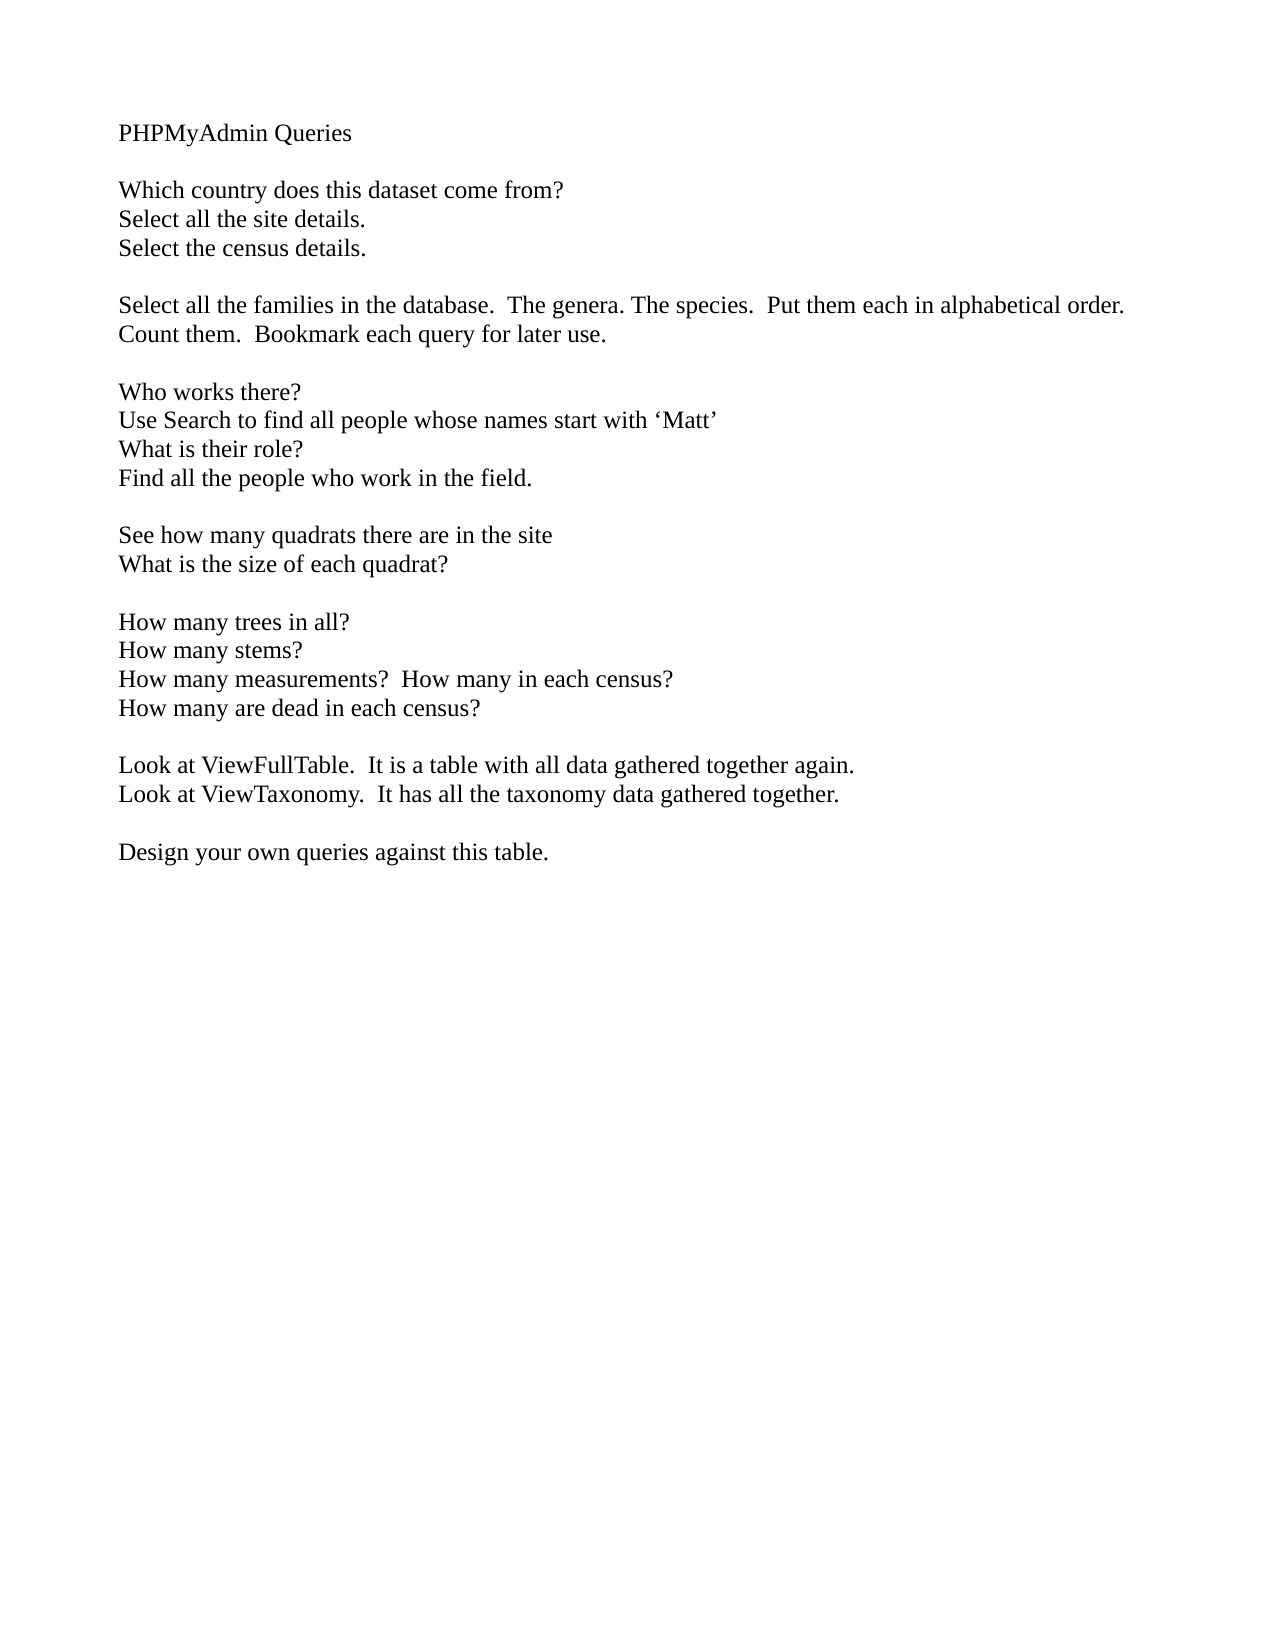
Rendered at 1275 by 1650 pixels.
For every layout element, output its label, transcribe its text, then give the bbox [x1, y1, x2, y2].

text Which country does this dataset come from? [118, 176, 1157, 204]
text Select all the site details. [118, 204, 1157, 233]
text Use Search to find all people whose names start with ‘Matt’ [118, 406, 1157, 434]
text How many stems? [118, 636, 1157, 664]
text Select the census details. [118, 233, 1157, 262]
text See how many quadrats there are in the site [118, 521, 1157, 549]
text How many are dead in each census? [118, 693, 1157, 722]
text What is their role? [118, 434, 1157, 463]
text Select all the families in the database. The genera. The species. Put them each in alphabetical order. [118, 291, 1157, 319]
text Find all the people who work in the field. [118, 463, 1157, 492]
text Count them. Bookmark each query for later use. [118, 319, 1157, 348]
text Design your own queries against this table. [118, 837, 1157, 866]
text How many trees in all? [118, 607, 1157, 636]
text PHPMyAdmin Queries [118, 118, 1157, 147]
text How many measurements? How many in each census? [118, 664, 1157, 693]
text Look at ViewTaxonomy. It has all the taxonomy data gathered together. [118, 779, 1157, 808]
text What is the size of each quadrat? [118, 549, 1157, 578]
text Who works there? [118, 377, 1157, 406]
text Look at ViewFullTable. It is a table with all data gathered together again. [118, 751, 1157, 779]
